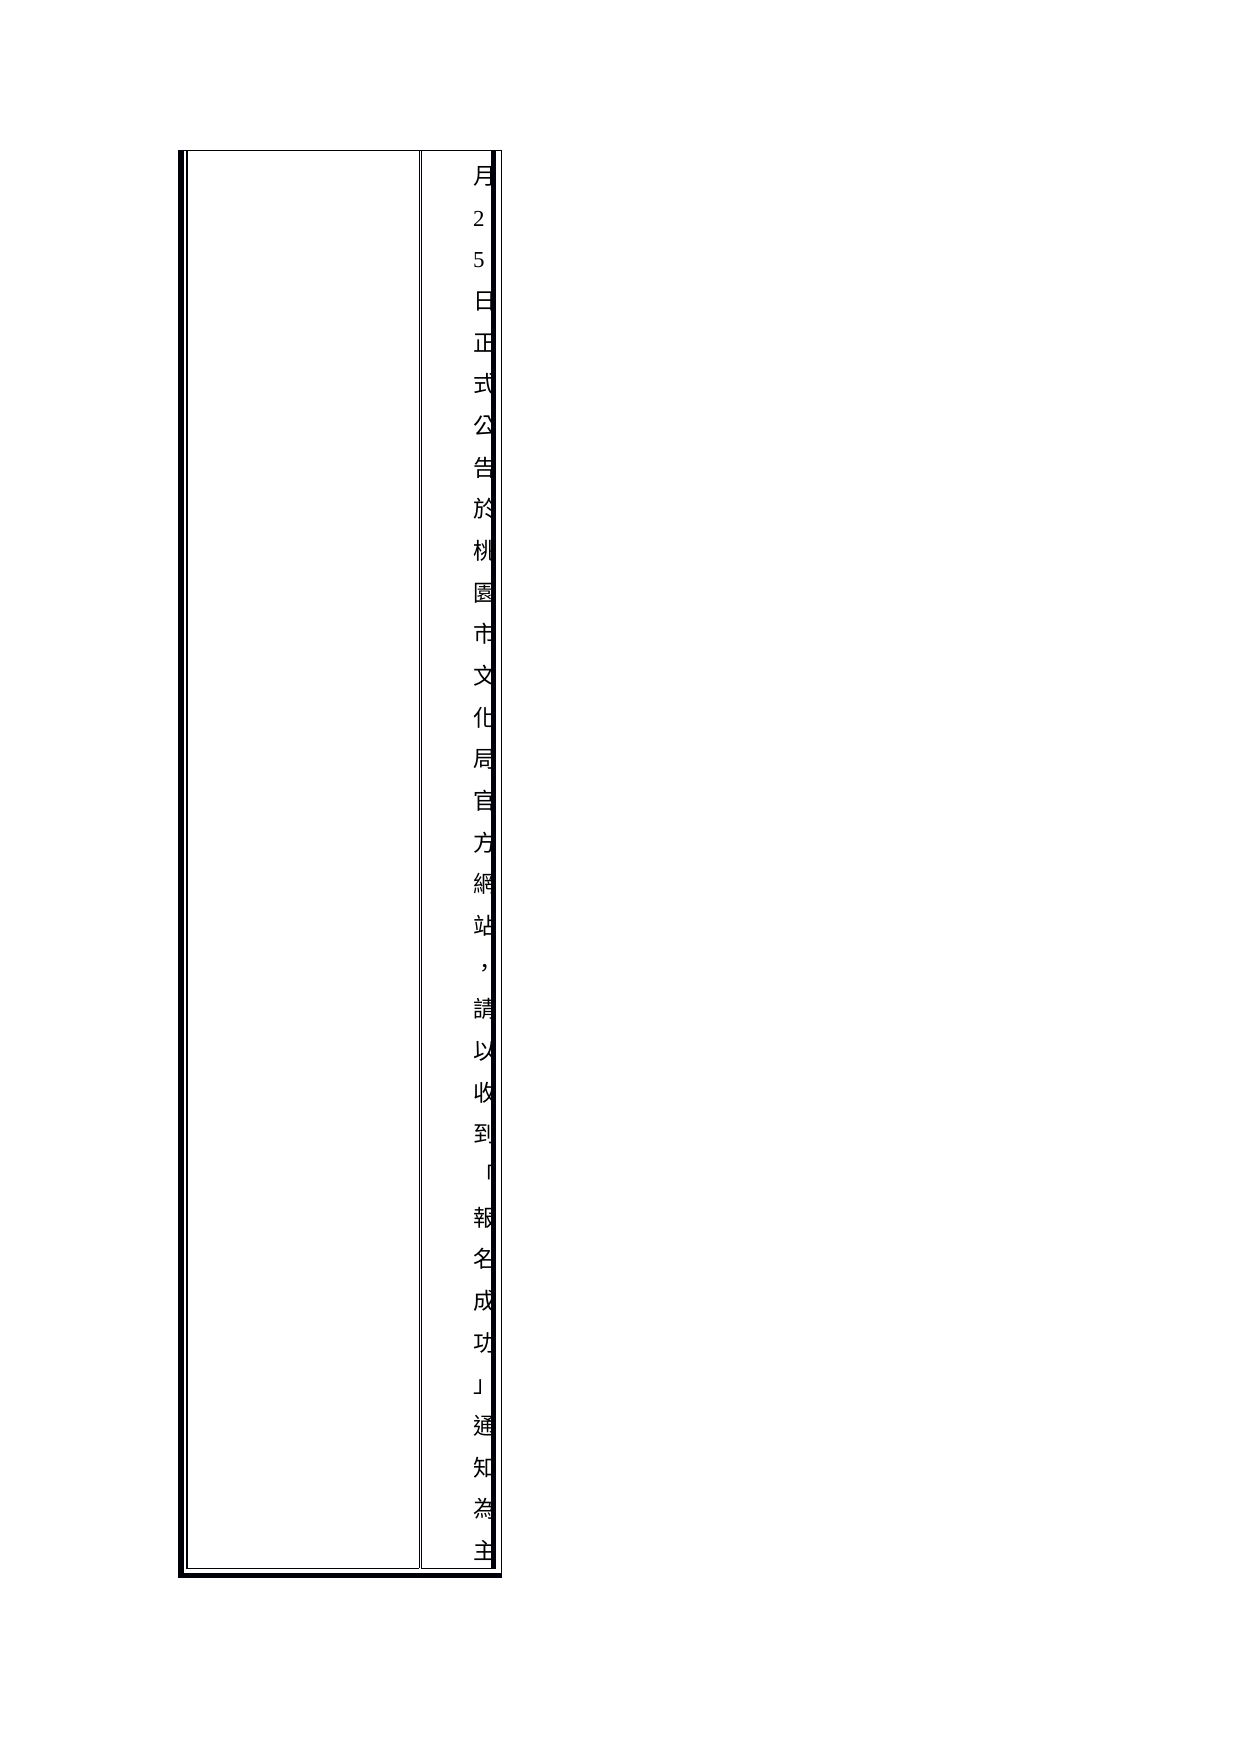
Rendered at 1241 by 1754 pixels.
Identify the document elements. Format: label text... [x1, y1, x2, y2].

table_cell 111年8月20日報名截止，111年8月25日正式公告於桃園市文化局官方網站，請以收到「報名成功」通知為主。 線上與會者，線上會議連結將於會前另行以電子郵件方式通知。 實體與會者，請全程配戴口罩，會場內不得飲食。 如有任何報名問題，歡迎來信zhehong10010@gmail.com詢問，或於平日上班時間（10:00-17:00）致電0955-171428洽詢，感謝。 [422, 151, 491, 1568]
table_cell [188, 151, 419, 1568]
